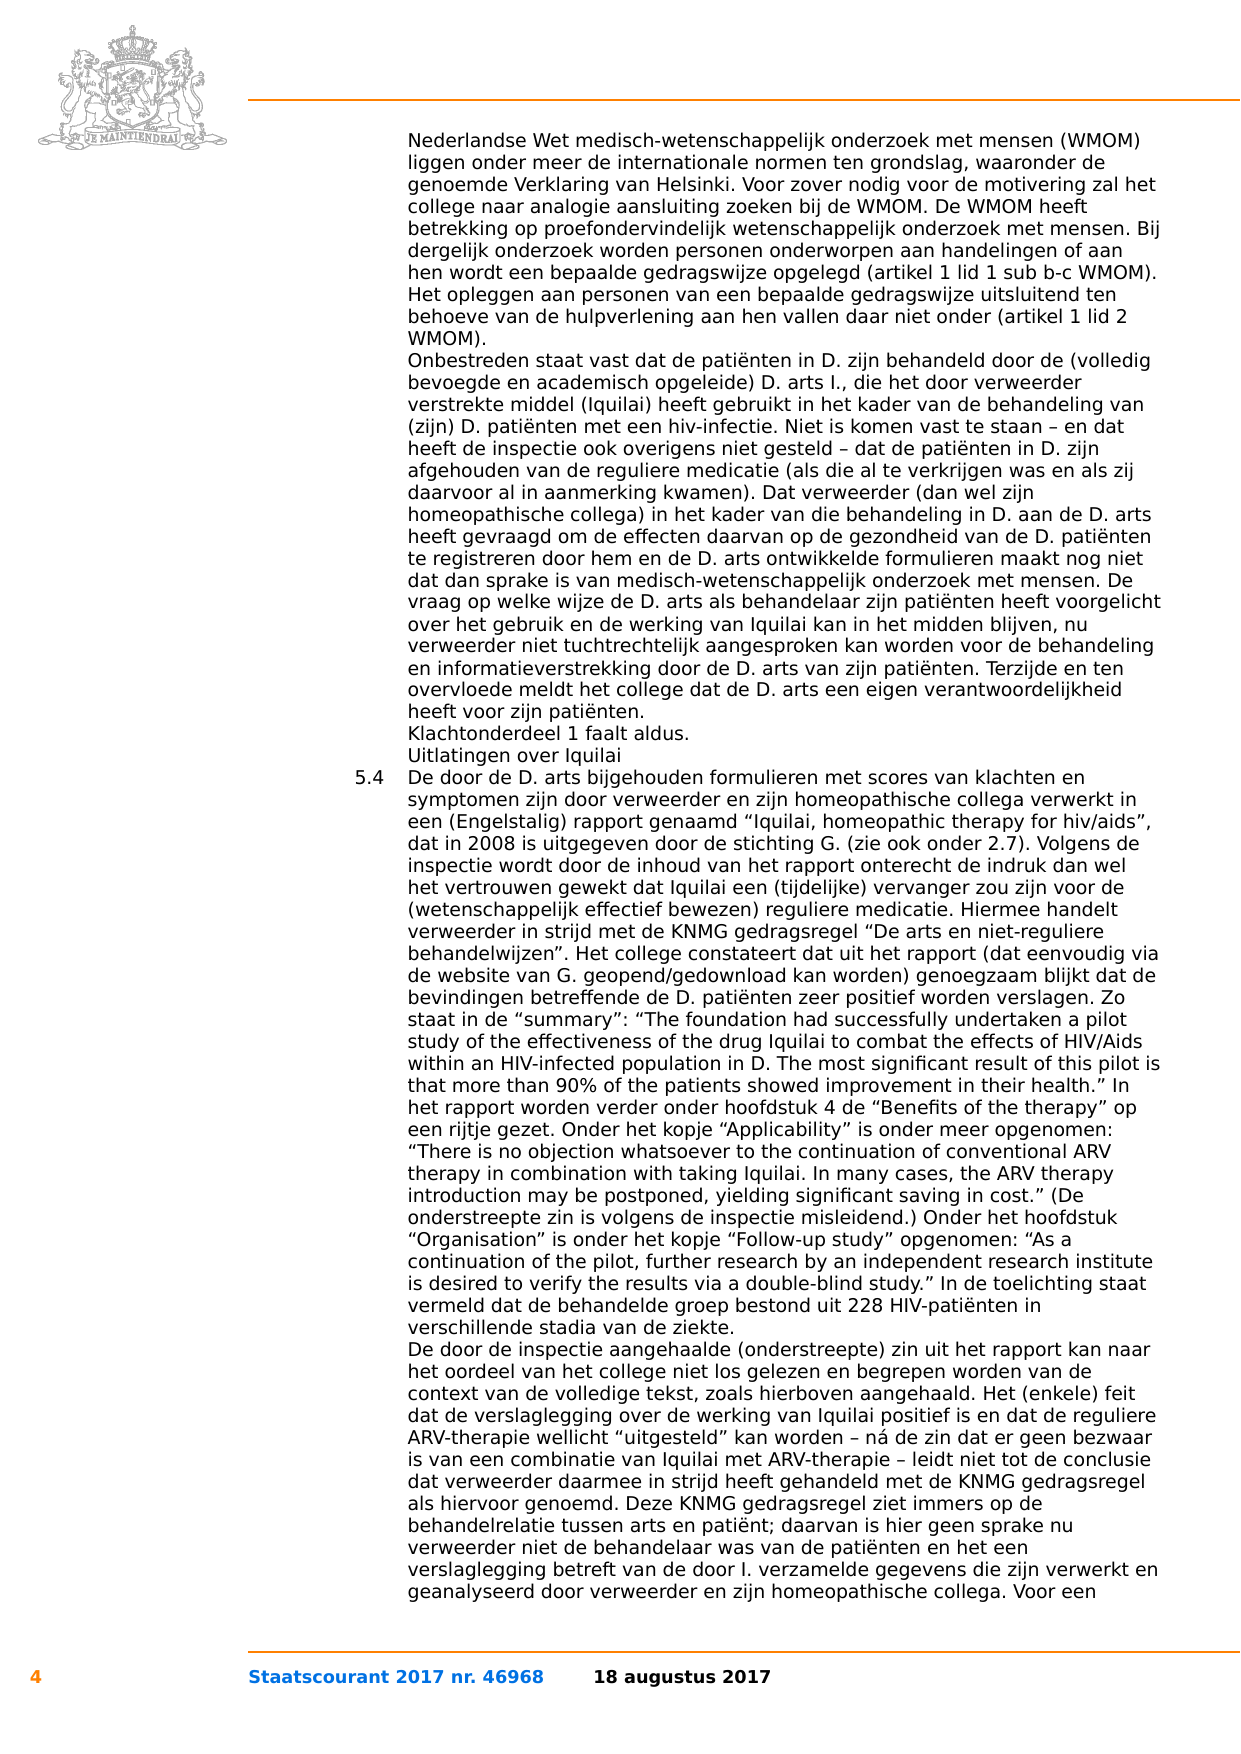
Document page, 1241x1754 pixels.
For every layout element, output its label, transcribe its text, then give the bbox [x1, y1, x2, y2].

text Klachtonderdeel 1 faalt aldus. [407, 723, 1163, 745]
text Onbestreden staat vast dat de patiënten in D. zijn behandeld door de (volledig bevoegde en academisch opgeleide) D. arts I., die het door verweerder verstrekte middel (Iquilai) heeft gebruikt in het kader van de behandeling van (zijn) D. patiënten met een hiv-infectie. Niet is komen vast te staan – en dat heeft de inspectie ook overigens niet gesteld – dat de patiënten in D. zijn afgehouden van de reguliere medicatie (als die al te verkrijgen was en als zij daarvoor al in aanmerking kwamen). Dat verweerder (dan wel zijn homeopathische collega) in het kader van die behandeling in D. aan de D. arts heeft gevraagd om de effecten daarvan op de gezondheid van de D. patiënten te registreren door hem en de D. arts ontwikkelde formulieren maakt nog niet dat dan sprake is van medisch-wetenschappelijk onderzoek met mensen. De vraag op welke wijze de D. arts als behandelaar zijn patiënten heeft voorgelicht over het gebruik en de werking van Iquilai kan in het midden blijven, nu verweerder niet tuchtrechtelijk aangesproken kan worden voor de behandeling en informatieverstrekking door de D. arts van zijn patiënten. Terzijde en ten overvloede meldt het college dat de D. arts een eigen verantwoordelijkheid heeft voor zijn patiënten. [407, 350, 1163, 723]
text 5.4 De door de D. arts bijgehouden formulieren met scores van klachten en symptomen zijn door verweerder en zijn homeopathische collega verwerkt in een (Engelstalig) rapport genaamd “Iquilai, homeopathic therapy for hiv/aids”, dat in 2008 is uitgegeven door de stichting G. (zie ook onder 2.7). Volgens de inspectie wordt door de inhoud van het rapport onterecht de indruk dan wel het vertrouwen gewekt dat Iquilai een (tijdelijke) vervanger zou zijn voor de (wetenschappelijk effectief bewezen) reguliere medicatie. Hiermee handelt verweerder in strijd met de KNMG gedragsregel “De arts en niet-reguliere behandelwijzen”. Het college constateert dat uit het rapport (dat eenvoudig via de website van G. geopend/gedownload kan worden) genoegzaam blijkt dat de bevindingen betreffende de D. patiënten zeer positief worden verslagen. Zo staat in de “summary”: “The foundation had successfully undertaken a pilot study of the effectiveness of the drug Iquilai to combat the effects of HIV/Aids within an HIV-infected population in D. The most significant result of this pilot is that more than 90% of the patients showed improvement in their health.” In het rapport worden verder onder hoofdstuk 4 de “Benefits of the therapy” op een rijtje gezet. Onder het kopje “Applicability” is onder meer opgenomen: “There is no objection whatsoever to the continuation of conventional ARV therapy in combination with taking Iquilai. In many cases, the ARV therapy introduction may be postponed, yielding significant saving in cost.” (De onderstreepte zin is volgens de inspectie misleidend.) Onder het hoofdstuk “Organisation” is onder het kopje “Follow-up study” opgenomen: “As a continuation of the pilot, further research by an independent research institute is desired to verify the results via a double-blind study.” In de toelichting staat vermeld dat de behandelde groep bestond uit 228 HIV-patiënten in verschillende stadia van de ziekte. [354, 767, 1163, 1339]
text Uitlatingen over Iquilai [407, 745, 1163, 767]
text Nederlandse Wet medisch-wetenschappelijk onderzoek met mensen (WMOM) liggen onder meer de internationale normen ten grondslag, waaronder de genoemde Verklaring van Helsinki. Voor zover nodig voor de motivering zal het college naar analogie aansluiting zoeken bij de WMOM. De WMOM heeft betrekking op proefondervindelijk wetenschappelijk onderzoek met mensen. Bij dergelijk onderzoek worden personen onderworpen aan handelingen of aan hen wordt een bepaalde gedragswijze opgelegd (artikel 1 lid 1 sub b-c WMOM). Het opleggen aan personen van een bepaalde gedragswijze uitsluitend ten behoeve van de hulpverlening aan hen vallen daar niet onder (artikel 1 lid 2 WMOM). [354, 130, 1163, 350]
text De door de inspectie aangehaalde (onderstreepte) zin uit het rapport kan naar het oordeel van het college niet los gelezen en begrepen worden van de context van de volledige tekst, zoals hierboven aangehaald. Het (enkele) feit dat de verslaglegging over de werking van Iquilai positief is en dat de reguliere ARV-therapie wellicht “uitgesteld” kan worden – ná de zin dat er geen bezwaar is van een combinatie van Iquilai met ARV-therapie – leidt niet tot de conclusie dat verweerder daarmee in strijd heeft gehandeld met de KNMG gedragsregel als hiervoor genoemd. Deze KNMG gedragsregel ziet immers op de behandelrelatie tussen arts en patiënt; daarvan is hier geen sprake nu verweerder niet de behandelaar was van de patiënten en het een verslaglegging betreft van de door I. verzamelde gegevens die zijn verwerkt en geanalyseerd door verweerder en zijn homeopathische collega. Voor een [407, 1339, 1163, 1602]
picture [38, 25, 227, 150]
